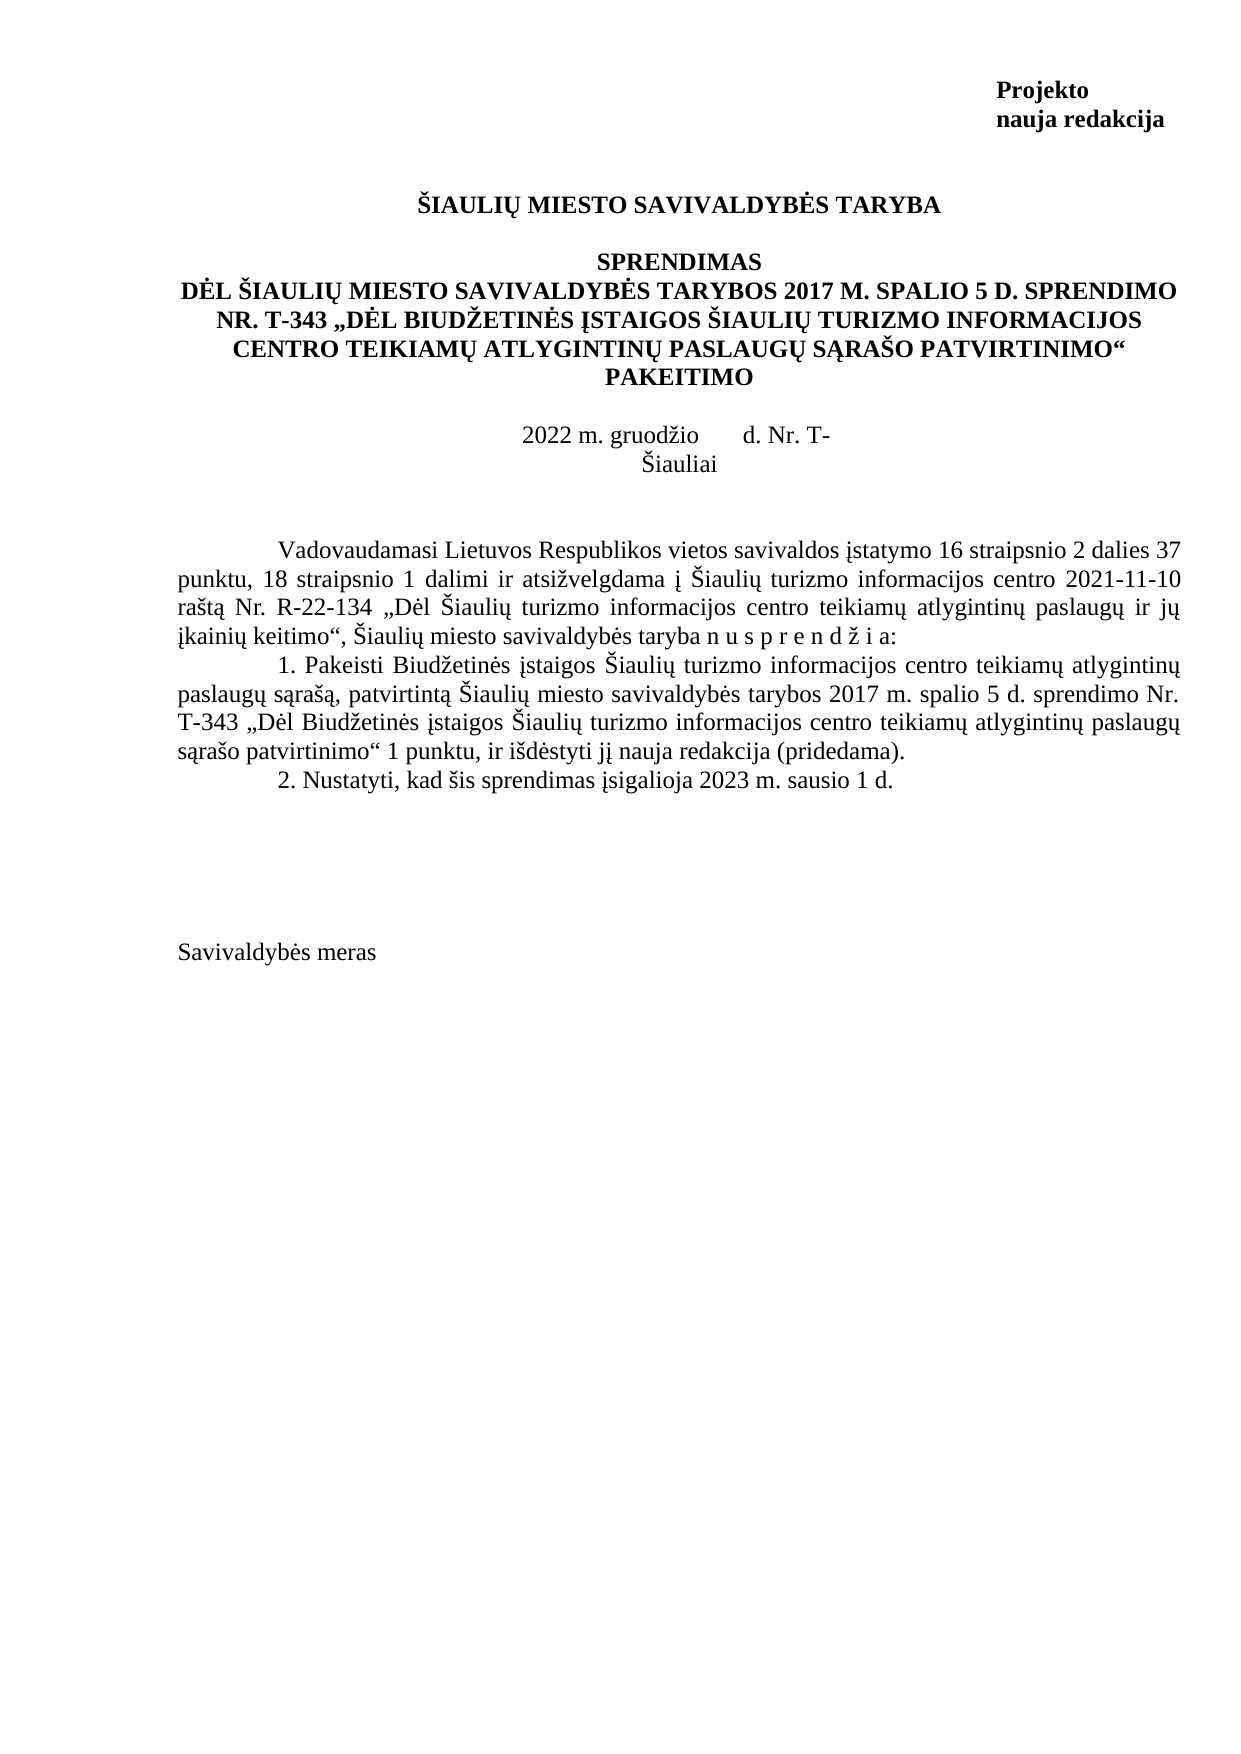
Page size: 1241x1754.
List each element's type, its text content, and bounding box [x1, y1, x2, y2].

text Savivaldybės meras [177, 937, 1181, 995]
text SPRENDIMAS [177, 247, 1181, 276]
text Vadovaudamasi Lietuvos Respublikos vietos savivaldos įstatymo 16 straipsnio 2 dalies 37 punktu, 18 straipsnio 1 dalimi ir atsižvelgdama į Šiaulių turizmo informacijos centro 2021-11-10 raštą Nr. R-22-134 „Dėl Šiaulių turizmo informacijos centro teikiamų atlygintinų paslaugų ir jų įkainių keitimo“, Šiaulių miesto savivaldybės taryba n u s p r e n d ž i a: [177, 535, 1181, 650]
text ŠIAULIŲ MIESTO SAVIVALDYBĖS TARYBA [177, 190, 1181, 219]
text Šiauliai [177, 449, 1181, 477]
text 2022 m. gruodžio d. Nr. T- [177, 420, 1181, 449]
text 1. Pakeisti Biudžetinės įstaigos Šiaulių turizmo informacijos centro teikiamų atlygintinų paslaugų sąrašą, patvirtintą Šiaulių miesto savivaldybės tarybos 2017 m. spalio 5 d. sprendimo Nr. T-343 „Dėl Biudžetinės įstaigos Šiaulių turizmo informacijos centro teikiamų atlygintinų paslaugų sąrašo patvirtinimo“ 1 punktu, ir išdėstyti jį nauja redakcija (pridedama). [177, 650, 1181, 765]
text DĖL ŠIAULIŲ MIESTO SAVIVALDYBĖS TARYBOS 2017 M. SPALIO 5 D. SPRENDIMO NR. T-343 „DĖL BIUDŽETINĖS ĮSTAIGOS ŠIAULIŲ TURIZMO INFORMACIJOS CENTRO TEIKIAMŲ ATLYGINTINŲ PASLAUGŲ SĄRAŠO PATVIRTINIMO“ PAKEITIMO [177, 276, 1181, 391]
text 2. Nustatyti, kad šis sprendimas įsigalioja 2023 m. sausio 1 d. [177, 765, 1181, 794]
